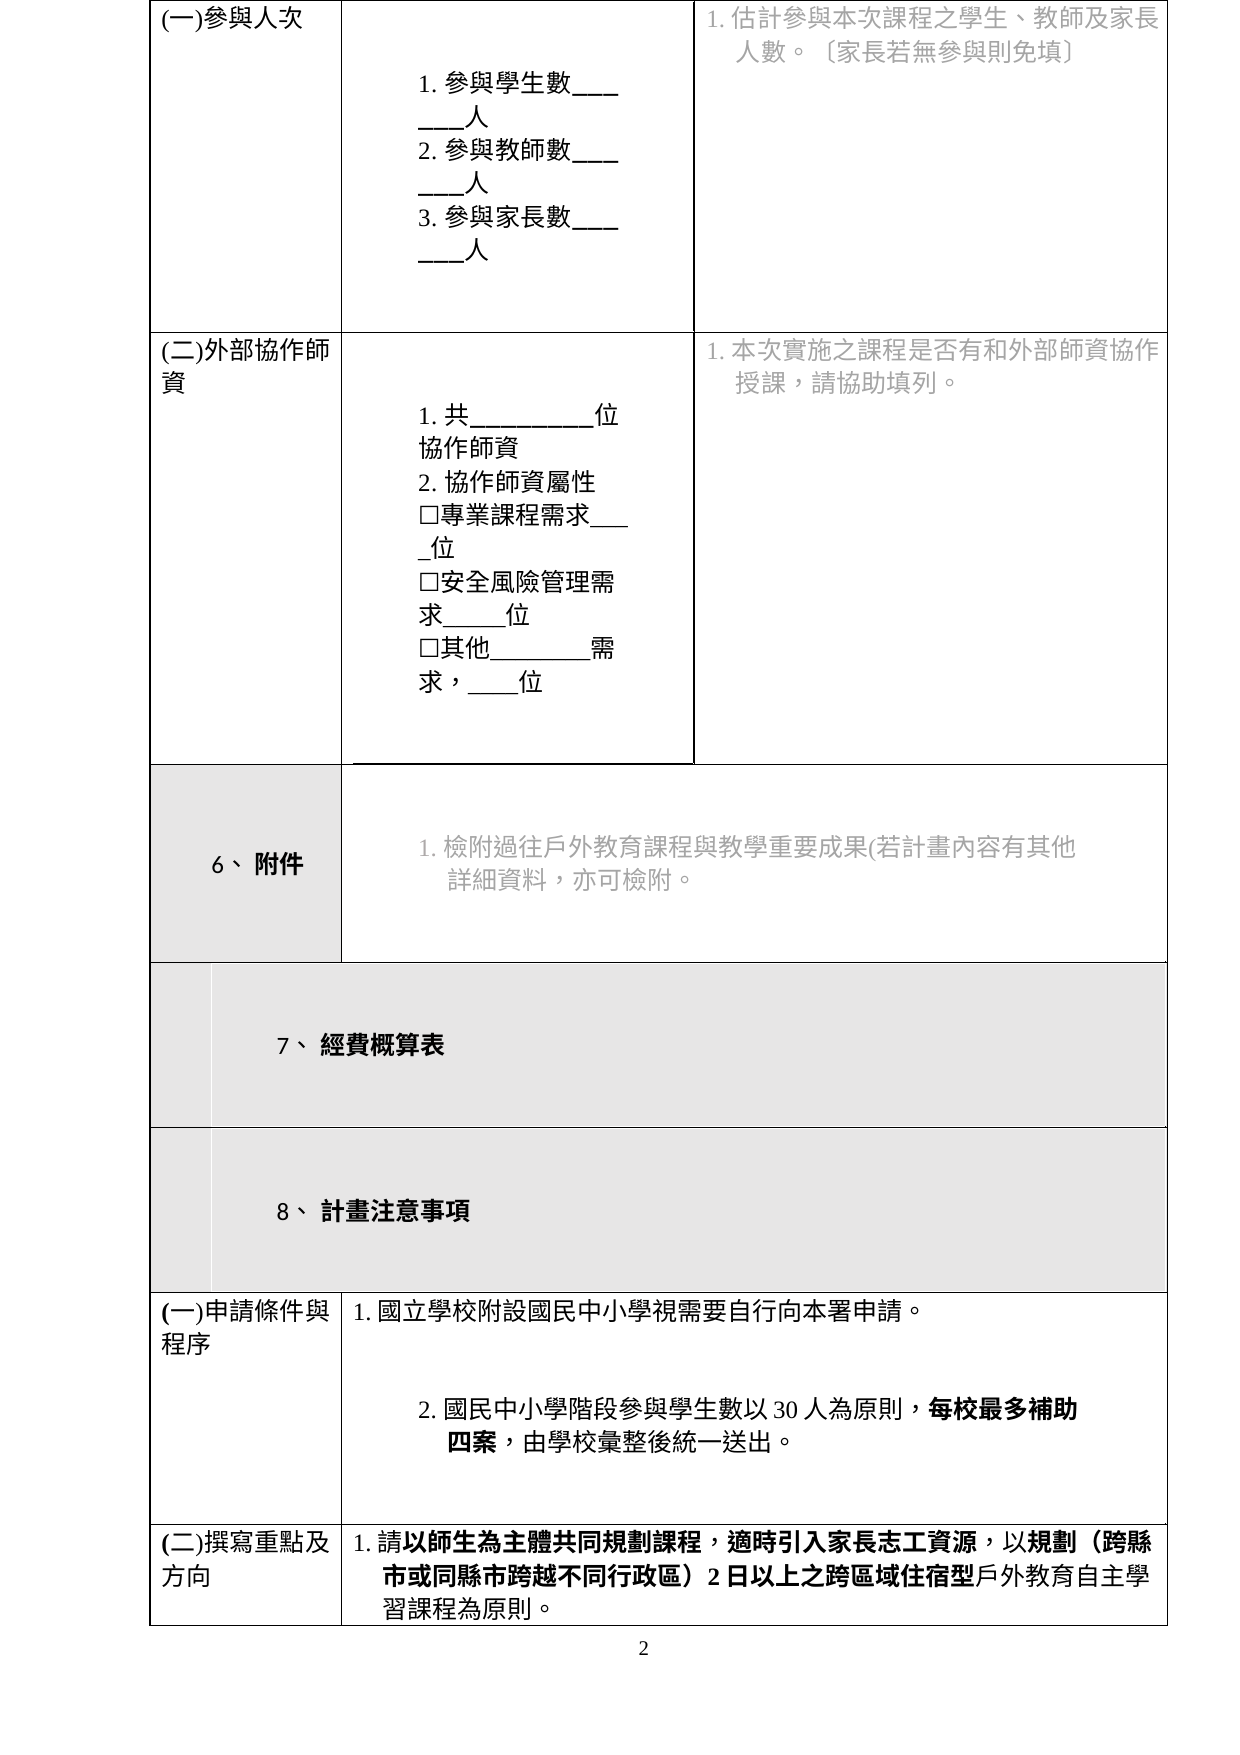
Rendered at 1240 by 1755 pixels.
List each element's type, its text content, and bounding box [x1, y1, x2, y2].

table_cell 經費概算表 [212, 964, 1165, 1126]
table_cell (二)撰寫重點及方向 [151, 1525, 341, 1625]
table_cell [342, 765, 353, 962]
table_cell 本次實施之課程是否有和外部師資協作授課，請協助填列。 [695, 333, 1167, 763]
table_cell 計畫注意事項 [212, 1129, 1165, 1291]
table_cell [342, 1, 353, 332]
table_cell [342, 333, 353, 763]
table_cell 參與學生數______人 參與教師數______人 參與家長數______人 [354, 2, 692, 331]
table_cell (一)參與人次 [151, 1, 341, 332]
table_cell 國立學校附設國民中小學視需要自行向本署申請。 國民中小學階段參與學生數以30人為原則，每校最多補助四案，由學校彙整後統一送出。 [342, 1293, 1167, 1524]
table_cell 附件 [151, 765, 341, 962]
table_cell 共________位協作師資 協作師資屬性 ☐專業課程需求____位 ☐安全風險管理需求_____位 ☐其他________需求，____位 [354, 334, 692, 762]
table_cell [151, 963, 211, 1127]
table_cell 估計參與本次課程之學生、教師及家長人數。〔家長若無參與則免填〕 [695, 1, 1167, 332]
table_cell 請以師生為主體共同規劃課程，適時引入家長志工資源，以規劃（跨縣市或同縣市跨越不同行政區）2日以上之跨區域住宿型戶外教育自主學習課程為原則。 計畫相關名詞說明： 自主學習：廣義之自主學習意即屬部定課程之延伸或校訂課程之範疇，並貫穿學生學習歷程，而非侷限於名稱為自主學習之選修課程。 跨區域：學校進行跨縣市戶外教育課程教學。若該縣市區域遼闊，學校可規劃於在地縣市進行跨行政區域之戶外教育課程教學。 住宿型：需為2日或以上包含住宿之連續教學之課程實施方案。 應闡明促進學生「自主學習」之策略與方法。 風險評估與安全管理機制之具體規劃。 [342, 1525, 1167, 1625]
table_cell (二)外部協作師資 [151, 333, 341, 763]
table_cell [151, 1128, 211, 1292]
table_cell 檢附過往戶外教育課程與教學重要成果(若計畫內容有其他詳細資料，亦可檢附。 [354, 766, 1165, 961]
table_cell (一)申請條件與程序 [151, 1293, 341, 1524]
